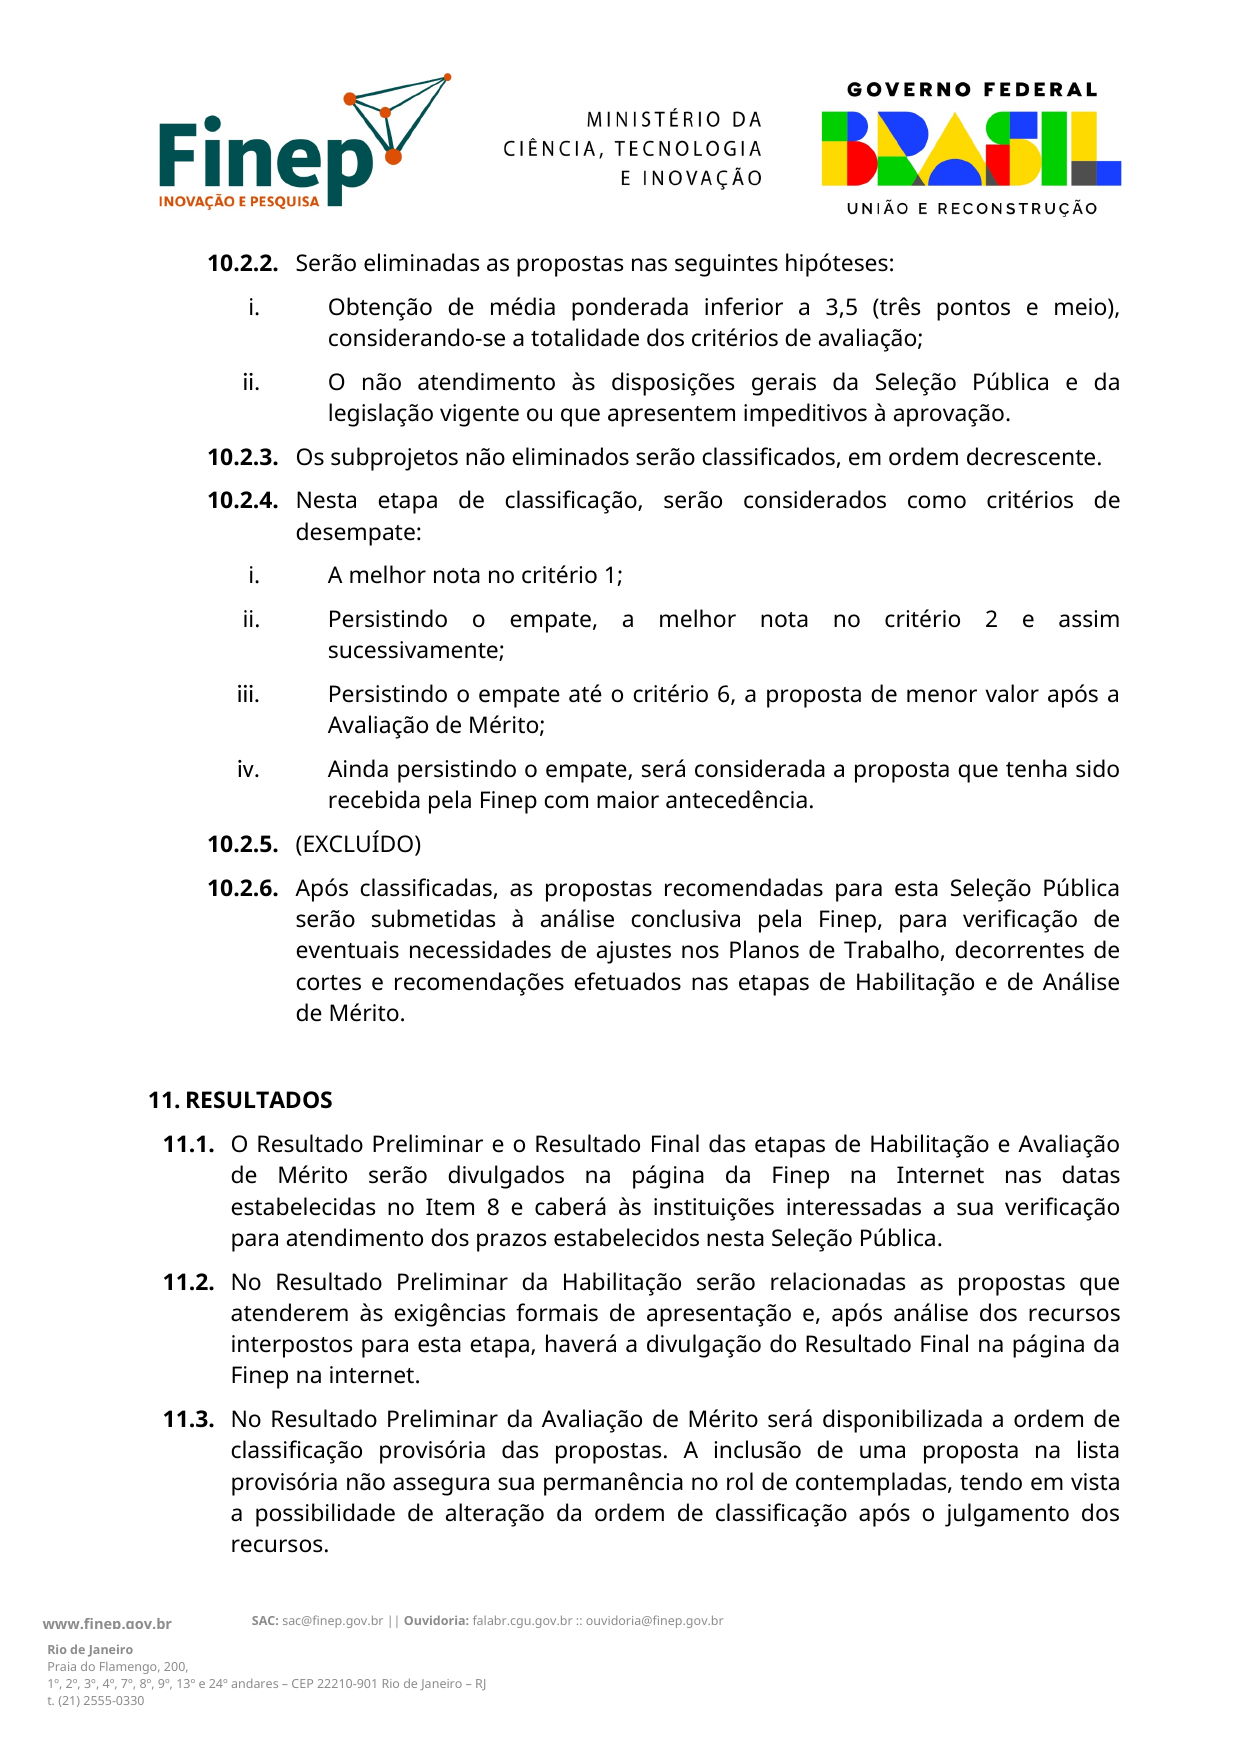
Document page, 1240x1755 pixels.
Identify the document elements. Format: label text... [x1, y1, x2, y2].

list Os subprojetos não eliminados serão classificados, em ordem decrescente. [207, 441, 1121, 472]
list Obtenção de média ponderada inferior a 3,5 (três pontos e meio), considerando-se a totalidade dos critérios de avaliação; [260, 291, 1121, 353]
list Persistindo o empate, a melhor nota no critério 2 e assim sucessivamente; [260, 603, 1121, 666]
list No Resultado Preliminar da Habilitação serão relacionadas as propostas que atenderem às exigências formais de apresentação e, após análise dos recursos interpostos para esta etapa, haverá a divulgação do Resultado Final na página da Finep na internet. [162, 1266, 1121, 1391]
list (EXCLUÍDO) [207, 828, 1121, 859]
list O não atendimento às disposições gerais da Seleção Pública e da legislação vigente ou que apresentem impeditivos à aprovação. [260, 366, 1121, 428]
list Após classificadas, as propostas recomendadas para esta Seleção Pública serão submetidas à análise conclusiva pela Finep, para verificação de eventuais necessidades de ajustes nos Planos de Trabalho, decorrentes de cortes e recomendações efetuados nas etapas de Habilitação e de Análise de Mérito. [207, 872, 1121, 1028]
list RESULTADOS [148, 1084, 1121, 1116]
list A melhor nota no critério 1; [260, 559, 1121, 591]
list Ainda persistindo o empate, será considerada a proposta que tenha sido recebida pela Finep com maior antecedência. [260, 753, 1121, 816]
list No Resultado Preliminar da Avaliação de Mérito será disponibilizada a ordem de classificação provisória das propostas. A inclusão de uma proposta na lista provisória não assegura sua permanência no rol de contempladas, tendo em vista a possibilidade de alteração da ordem de classificação após o julgamento dos recursos. [162, 1403, 1121, 1559]
list Persistindo o empate até o critério 6, a proposta de menor valor após a Avaliação de Mérito; [260, 678, 1121, 741]
list Serão eliminadas as propostas nas seguintes hipóteses: [207, 247, 1121, 278]
list Nesta etapa de classificação, serão considerados como critérios de desempate: [207, 484, 1121, 547]
list O Resultado Preliminar e o Resultado Final das etapas de Habilitação e Avaliação de Mérito serão divulgados na página da Finep na Internet nas datas estabelecidas no Item 8 e caberá às instituições interessadas a sua verificação para atendimento dos prazos estabelecidos nesta Seleção Pública. [162, 1128, 1121, 1253]
